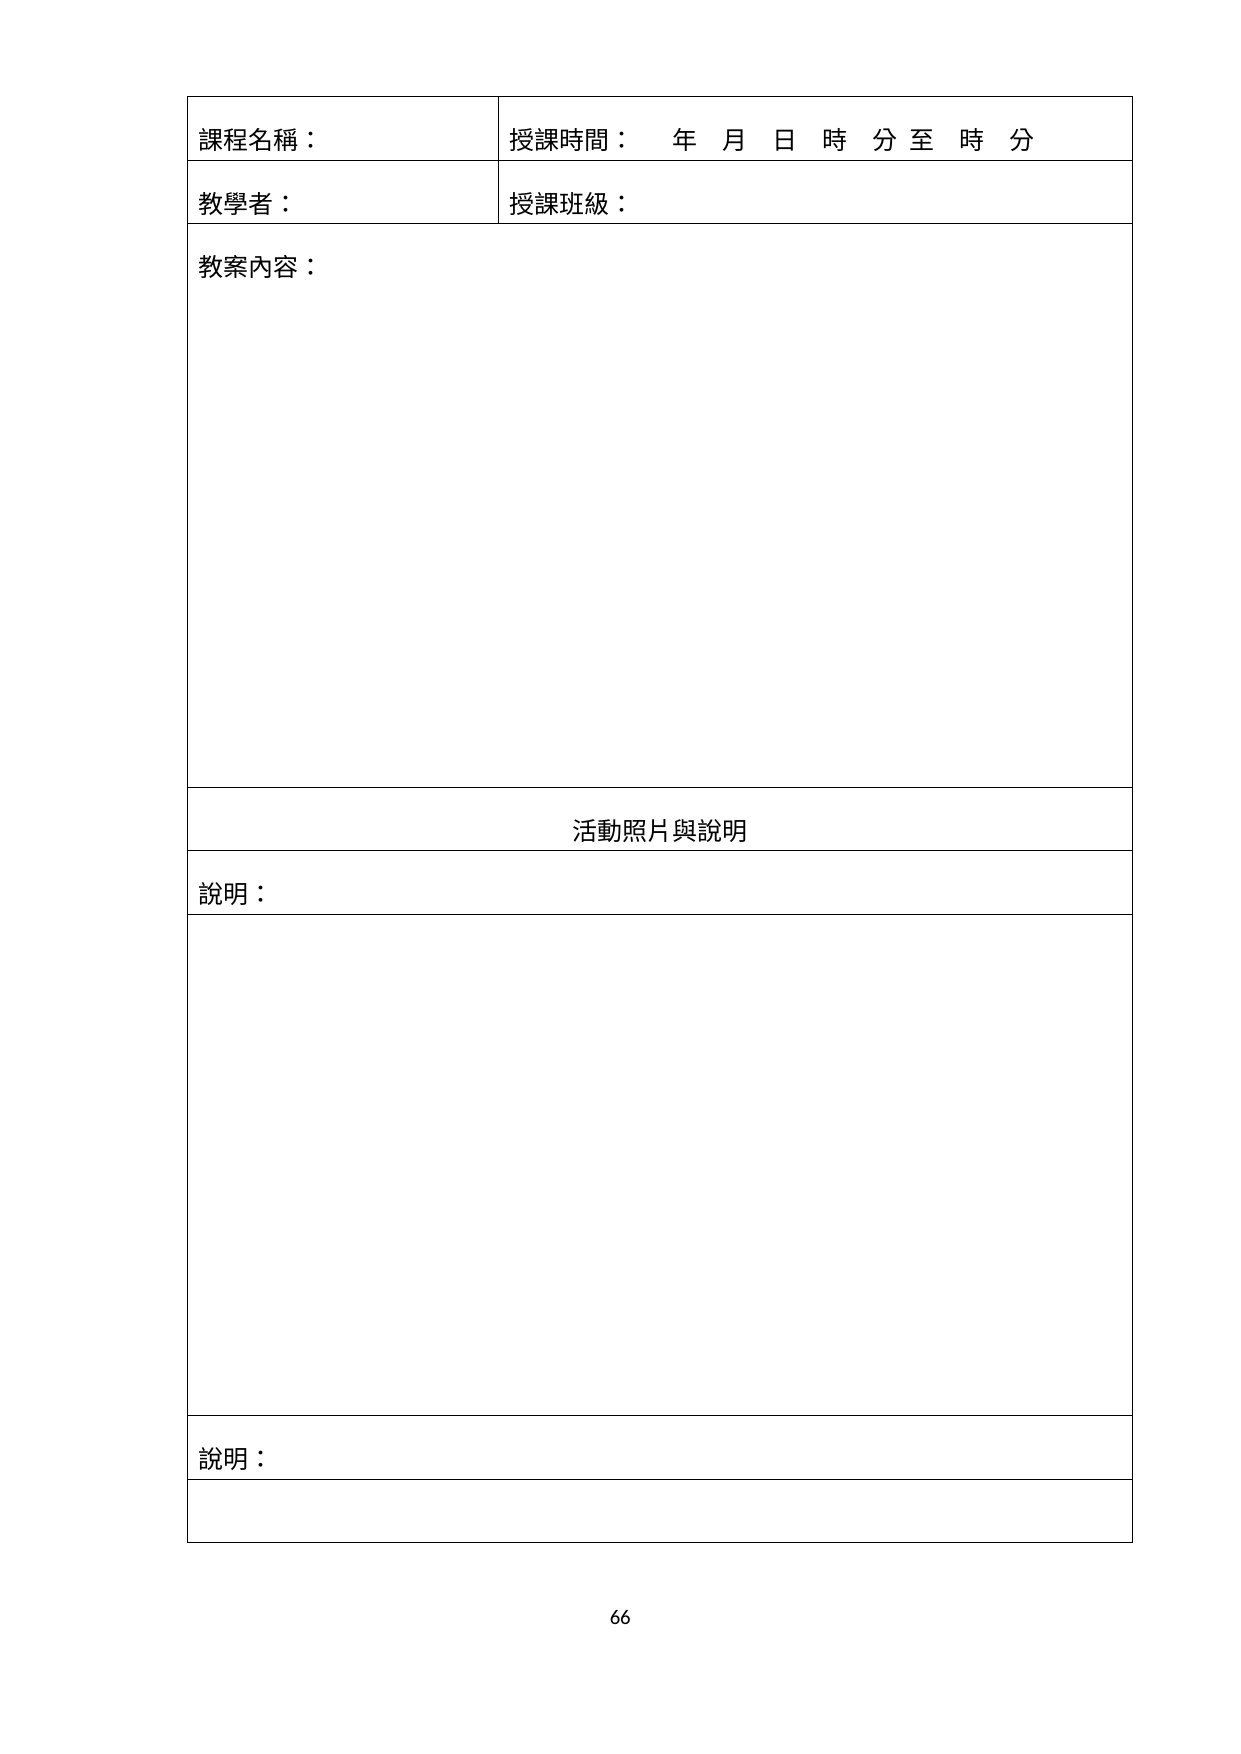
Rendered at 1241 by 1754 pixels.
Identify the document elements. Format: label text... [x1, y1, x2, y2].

table_cell 說明： [188, 1416, 1132, 1478]
table_cell 說明： [188, 851, 1132, 914]
table_cell 活動照片與說明 [188, 788, 1132, 850]
table_cell [188, 915, 1132, 1415]
table_header 課程名稱： [188, 97, 498, 160]
table_cell 教案內容： [188, 224, 1132, 787]
table_cell [188, 1480, 1132, 1542]
table_cell 授課班級： [499, 161, 1132, 223]
table_header 授課時間： 年 月 日 時 分 至 時 分 [499, 97, 1132, 160]
table_cell 教學者： [188, 161, 498, 223]
